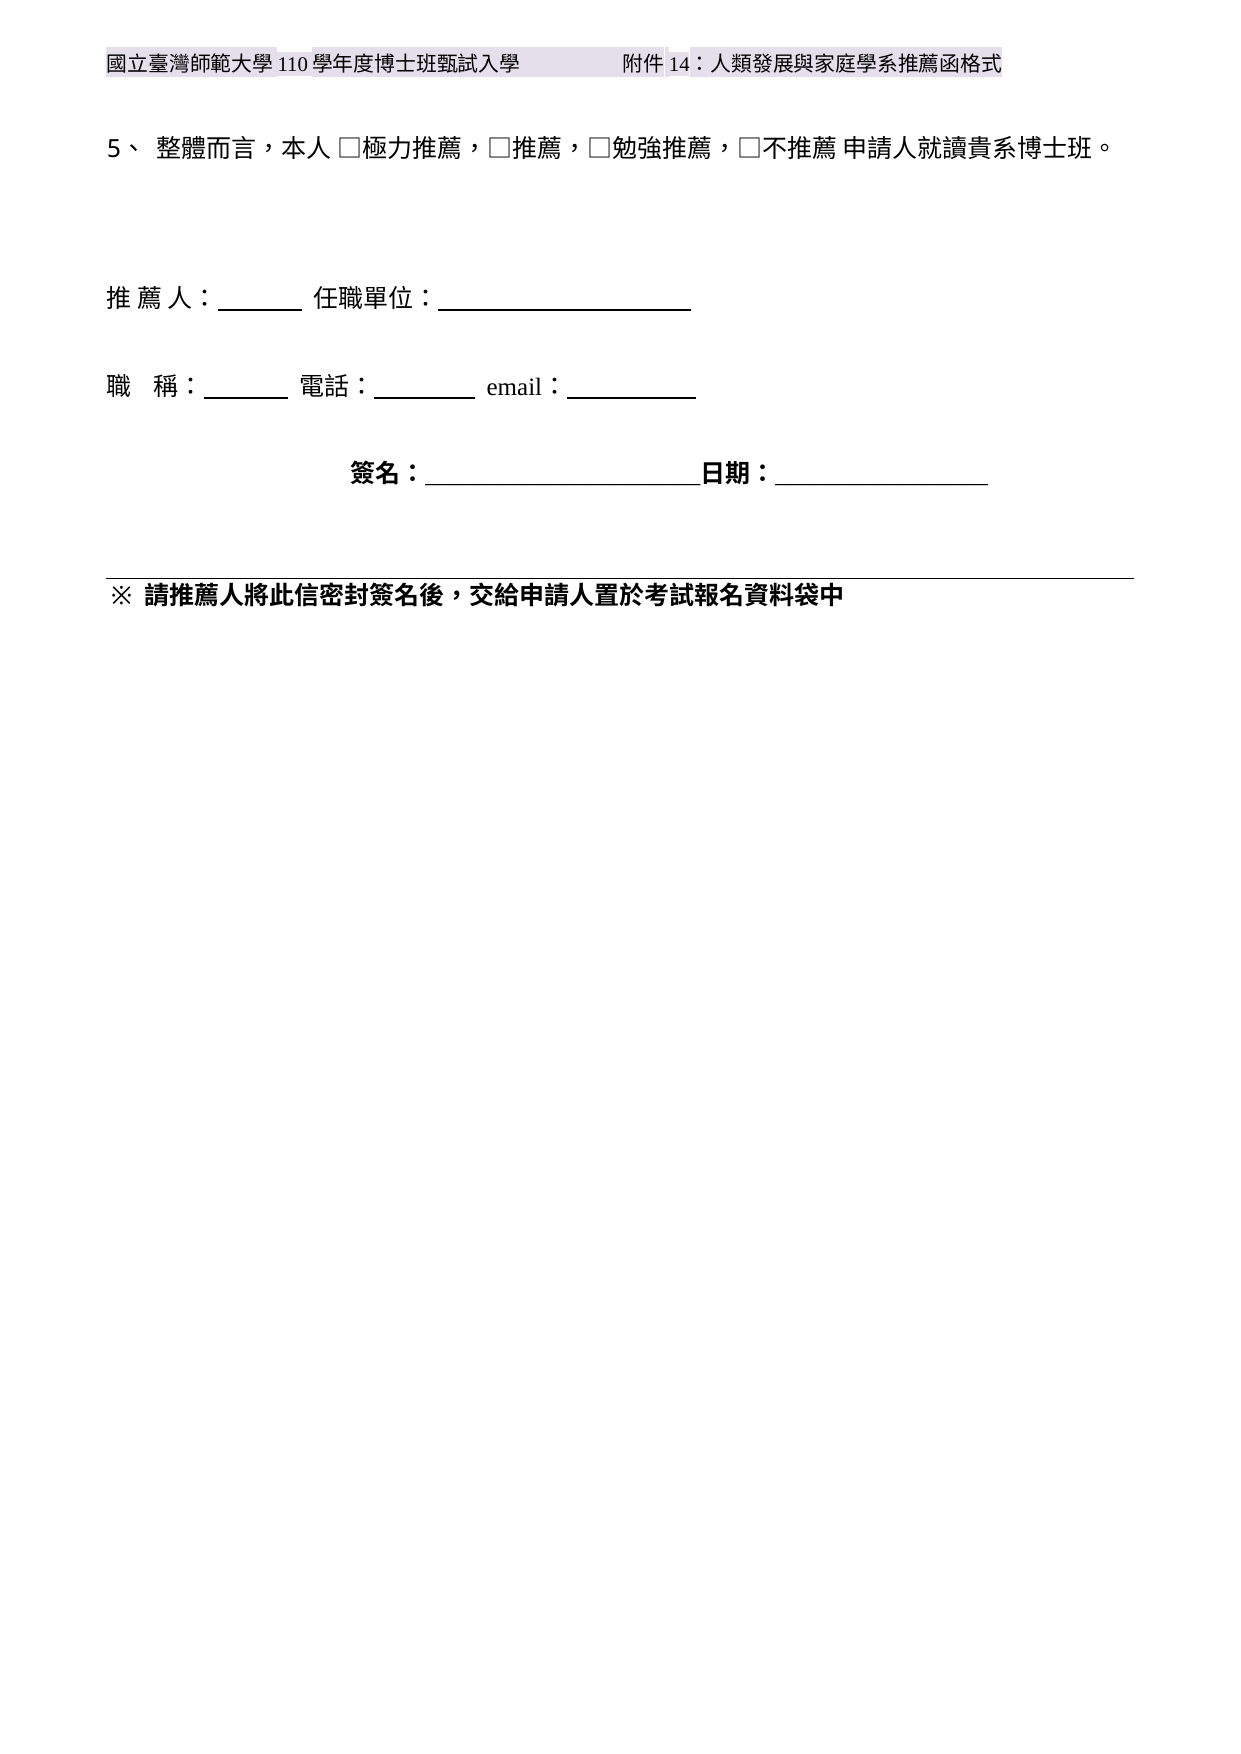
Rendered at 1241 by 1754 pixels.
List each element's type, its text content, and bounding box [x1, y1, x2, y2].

text 簽名：______________________日期：_________________ [106, 430, 1134, 492]
text 推 薦 人： 任職單位： [106, 255, 1134, 317]
text 職 稱： 電話： email： [106, 342, 1134, 405]
list 請推薦人將此信密封簽名後，交給申請人置於考試報名資料袋中 [106, 579, 1134, 611]
list 整體而言，本人 □極力推薦，□推薦，□勉強推薦，□不推薦 申請人就讀貴系博士班。 [106, 105, 1134, 167]
